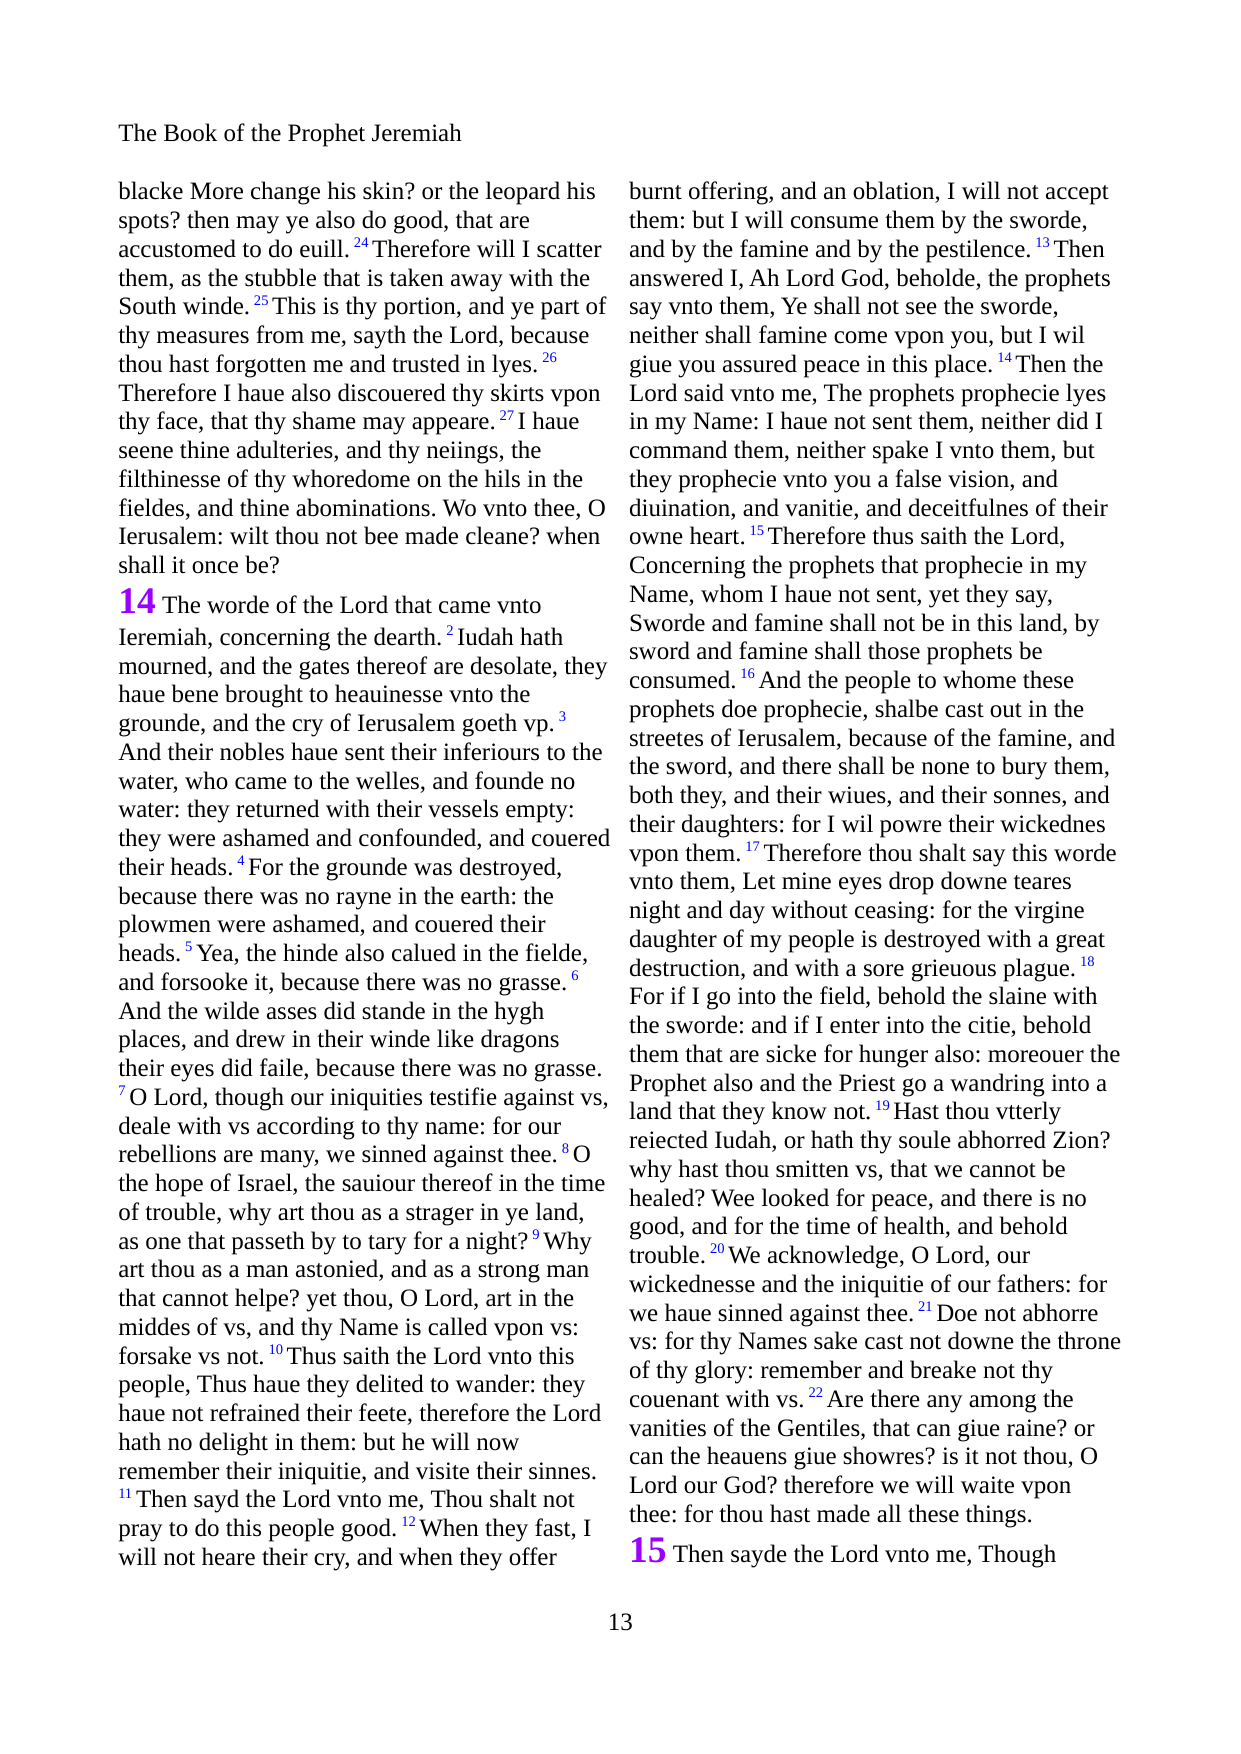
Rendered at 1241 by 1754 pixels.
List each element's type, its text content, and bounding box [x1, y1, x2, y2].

text 15 Then sayde the Lord vnto me, Though [629, 1528, 1122, 1571]
text blacke More change his skin? or the leopard his spots? then may ye also do good, that are accustomed to do euill. 24 Therefore will I scatter them, as the stubble that is taken away with the South winde. 25 This is thy portion, and ye part of thy measures from me, sayth the Lord, because thou hast forgotten me and trusted in lyes. 26 Therefore I haue also discouered thy skirts vpon thy face, that thy shame may appeare. 27 I haue seene thine adulteries, and thy neiings, the filthinesse of thy whoredome on the hils in the fieldes, and thine abominations. Wo vnto thee, O Ierusalem: wilt thou not bee made cleane? when shall it once be? [118, 176, 611, 579]
text 14 The worde of the Lord that came vnto Ieremiah, concerning the dearth. 2 Iudah hath mourned, and the gates thereof are desolate, they haue bene brought to heauinesse vnto the grounde, and the cry of Ierusalem goeth vp. 3 And their nobles haue sent their inferiours to the water, who came to the welles, and founde no water: they returned with their vessels empty: they were ashamed and confounded, and couered their heads. 4 For the grounde was destroyed, because there was no rayne in the earth: the plowmen were ashamed, and couered their heads. 5 Yea, the hinde also calued in the fielde, and forsooke it, because there was no grasse. 6 And the wilde asses did stande in the hygh places, and drew in their winde like dragons their eyes did faile, because there was no grasse. 7 O Lord, though our iniquities testifie against vs, deale with vs according to thy name: for our rebellions are many, we sinned against thee. 8 O the hope of Israel, the sauiour thereof in the time of trouble, why art thou as a strager in ye land, as one that passeth by to tary for a night? 9 Why art thou as a man astonied, and as a strong man that cannot helpe? yet thou, O Lord, art in the middes of vs, and thy Name is called vpon vs: forsake vs not. 10 Thus saith the Lord vnto this people, Thus haue they delited to wander: they haue not refrained their feete, therefore the Lord hath no delight in them: but he will now remember their iniquitie, and visite their sinnes. 11 Then sayd the Lord vnto me, Thou shalt not pray to do this people good. 12 When they fast, I will not heare their cry, and when they offer [118, 579, 611, 1571]
text burnt offering, and an oblation, I will not accept them: but I will consume them by the sworde, and by the famine and by the pestilence. 13 Then answered I, Ah Lord God, beholde, the prophets say vnto them, Ye shall not see the sworde, neither shall famine come vpon you, but I wil giue you assured peace in this place. 14 Then the Lord said vnto me, The prophets prophecie lyes in my Name: I haue not sent them, neither did I command them, neither spake I vnto them, but they prophecie vnto you a false vision, and diuination, and vanitie, and deceitfulnes of their owne heart. 15 Therefore thus saith the Lord, Concerning the prophets that prophecie in my Name, whom I haue not sent, yet they say, Sworde and famine shall not be in this land, by sword and famine shall those prophets be consumed. 16 And the people to whome these prophets doe prophecie, shalbe cast out in the streetes of Ierusalem, because of the famine, and the sword, and there shall be none to bury them, both they, and their wiues, and their sonnes, and their daughters: for I wil powre their wickednes vpon them. 17 Therefore thou shalt say this worde vnto them, Let mine eyes drop downe teares night and day without ceasing: for the virgine daughter of my people is destroyed with a great destruction, and with a sore grieuous plague. 18 For if I go into the field, behold the slaine with the sworde: and if I enter into the citie, behold them that are sicke for hunger also: moreouer the Prophet also and the Priest go a wandring into a land that they know not. 19 Hast thou vtterly reiected Iudah, or hath thy soule abhorred Zion? why hast thou smitten vs, that we cannot be healed? Wee looked for peace, and there is no good, and for the time of health, and behold trouble. 20 We acknowledge, O Lord, our wickednesse and the iniquitie of our fathers: for we haue sinned against thee. 21 Doe not abhorre vs: for thy Names sake cast not downe the throne of thy glory: remember and breake not thy couenant with vs. 22 Are there any among the vanities of the Gentiles, that can giue raine? or can the heauens giue showres? is it not thou, O Lord our God? therefore we will waite vpon thee: for thou hast made all these things. [629, 176, 1122, 1528]
